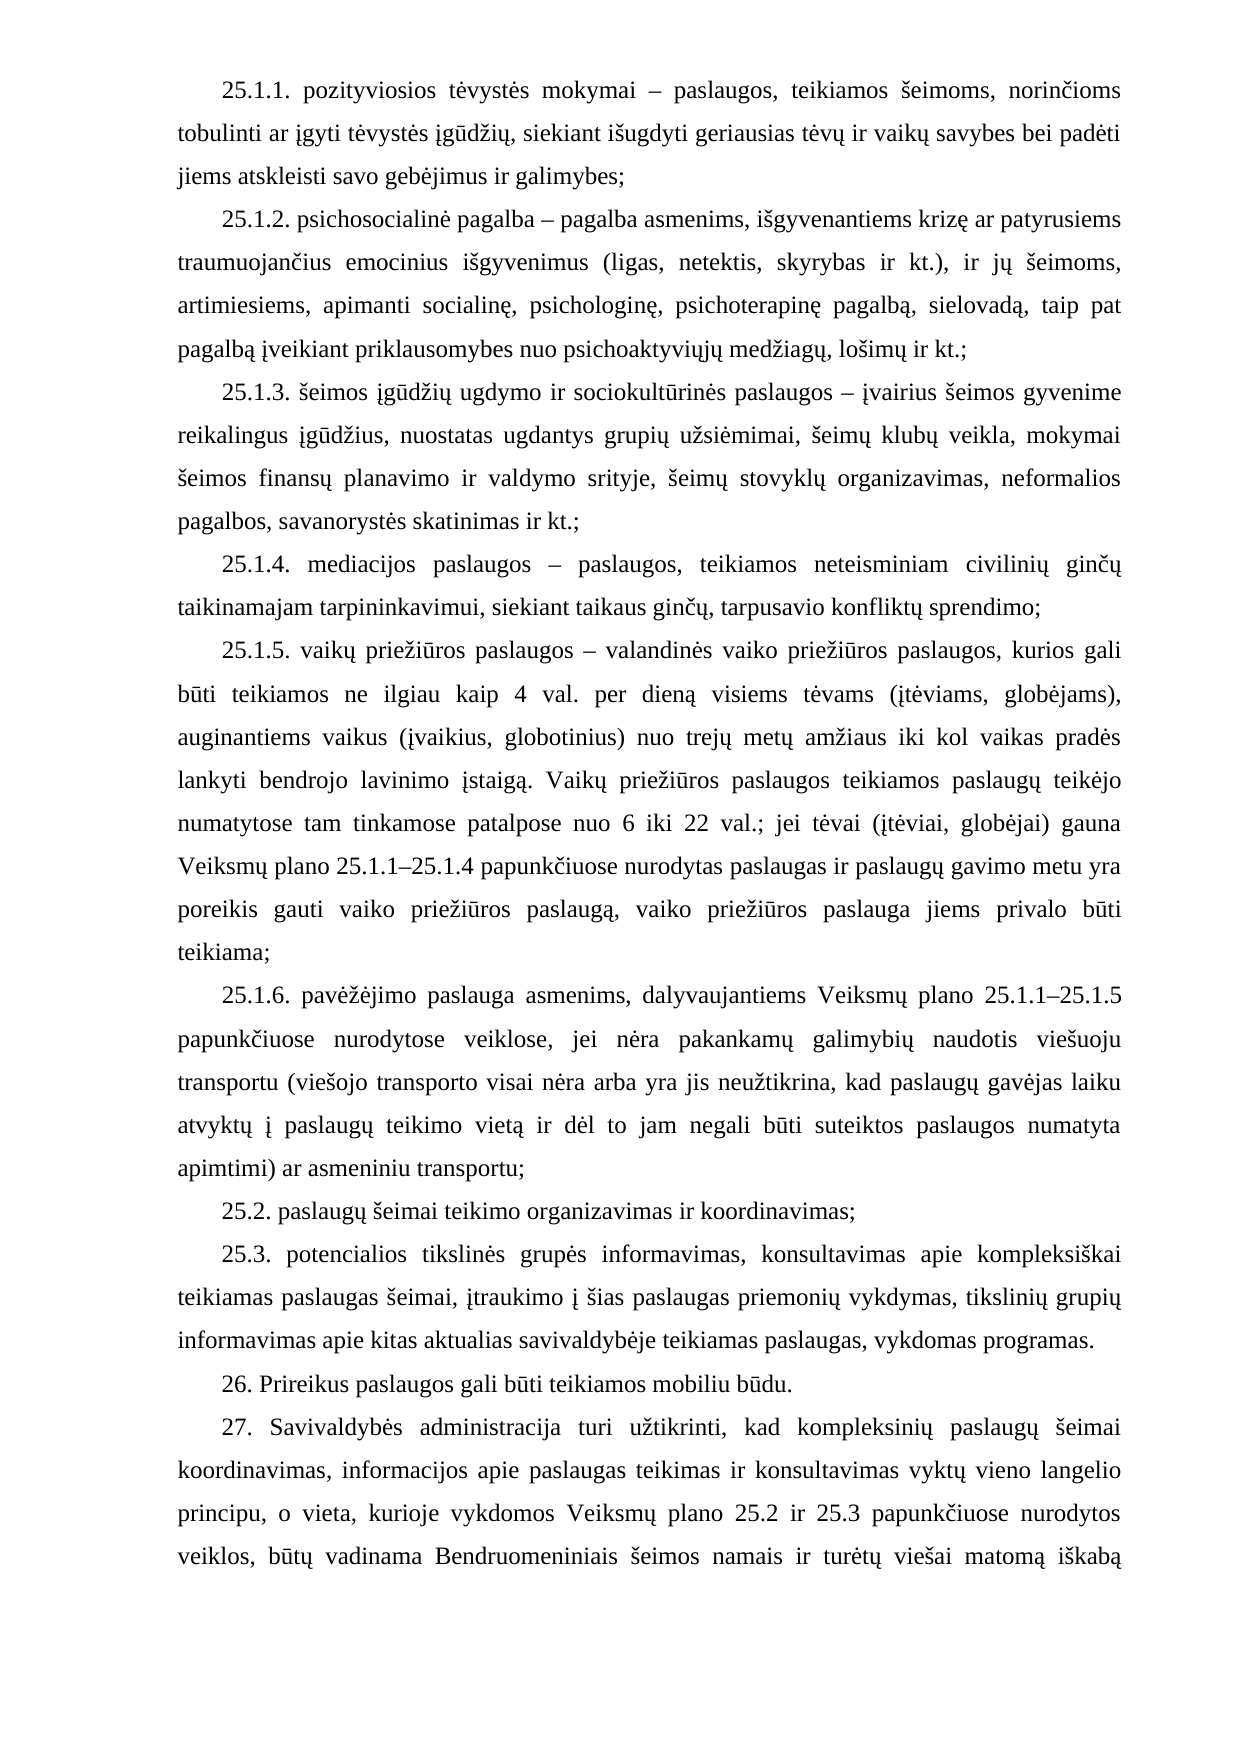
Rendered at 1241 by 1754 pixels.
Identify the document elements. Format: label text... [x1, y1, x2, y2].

text 25.1.1. pozityviosios tėvystės mokymai – paslaugos, teikiamos šeimoms, norinčioms tobulinti ar įgyti tėvystės įgūdžių, siekiant išugdyti geriausias tėvų ir vaikų savybes bei padėti jiems atskleisti savo gebėjimus ir galimybes; [177, 75, 1122, 190]
text 25.1.2. psichosocialinė pagalba – pagalba asmenims, išgyvenantiems krizę ar patyrusiems traumuojančius emocinius išgyvenimus (ligas, netektis, skyrybas ir kt.), ir jų šeimoms, artimiesiems, apimanti socialinę, psichologinę, psichoterapinę pagalbą, sielovadą, taip pat pagalbą įveikiant priklausomybes nuo psichoaktyviųjų medžiagų, lošimų ir kt.; [177, 204, 1122, 362]
text 25.1.6. pavėžėjimo paslauga asmenims, dalyvaujantiems Veiksmų plano 25.1.1–25.1.5 papunkčiuose nurodytose veiklose, jei nėra pakankamų galimybių naudotis viešuoju transportu (viešojo transporto visai nėra arba yra jis neužtikrina, kad paslaugų gavėjas laiku atvyktų į paslaugų teikimo vietą ir dėl to jam negali būti suteiktos paslaugos numatyta apimtimi) ar asmeniniu transportu; [177, 981, 1122, 1182]
text 25.3. potencialios tikslinės grupės informavimas, konsultavimas apie kompleksiškai teikiamas paslaugas šeimai, įtraukimo į šias paslaugas priemonių vykdymas, tikslinių grupių informavimas apie kitas aktualias savivaldybėje teikiamas paslaugas, vykdomas programas. [177, 1239, 1122, 1354]
text 25.1.3. šeimos įgūdžių ugdymo ir sociokultūrinės paslaugos – įvairius šeimos gyvenime reikalingus įgūdžius, nuostatas ugdantys grupių užsiėmimai, šeimų klubų veikla, mokymai šeimos finansų planavimo ir valdymo srityje, šeimų stovyklų organizavimas, neformalios pagalbos, savanorystės skatinimas ir kt.; [177, 377, 1122, 535]
text 25.2. paslaugų šeimai teikimo organizavimas ir koordinavimas; [177, 1196, 1122, 1225]
text 25.1.4. mediacijos paslaugos – paslaugos, teikiamos neteisminiam civilinių ginčų taikinamajam tarpininkavimui, siekiant taikaus ginčų, tarpusavio konfliktų sprendimo; [177, 549, 1122, 621]
text 26. Prireikus paslaugos gali būti teikiamos mobiliu būdu. [177, 1369, 1122, 1397]
text 27. Savivaldybės administracija turi užtikrinti, kad kompleksinių paslaugų šeimai koordinavimas, informacijos apie paslaugas teikimas ir konsultavimas vyktų vieno langelio principu, o vieta, kurioje vykdomos Veiksmų plano 25.2 ir 25.3 papunkčiuose nurodytos veiklos, būtų vadinama Bendruomeniniais šeimos namais ir turėtų viešai matomą iškabą [177, 1412, 1122, 1570]
text 25.1.5. vaikų priežiūros paslaugos – valandinės vaiko priežiūros paslaugos, kurios gali būti teikiamos ne ilgiau kaip 4 val. per dieną visiems tėvams (įtėviams, globėjams), auginantiems vaikus (įvaikius, globotinius) nuo trejų metų amžiaus iki kol vaikas pradės lankyti bendrojo lavinimo įstaigą. Vaikų priežiūros paslaugos teikiamos paslaugų teikėjo numatytose tam tinkamose patalpose nuo 6 iki 22 val.; jei tėvai (įtėviai, globėjai) gauna Veiksmų plano 25.1.1–25.1.4 papunkčiuose nurodytas paslaugas ir paslaugų gavimo metu yra poreikis gauti vaiko priežiūros paslaugą, vaiko priežiūros paslauga jiems privalo būti teikiama; [177, 636, 1122, 966]
